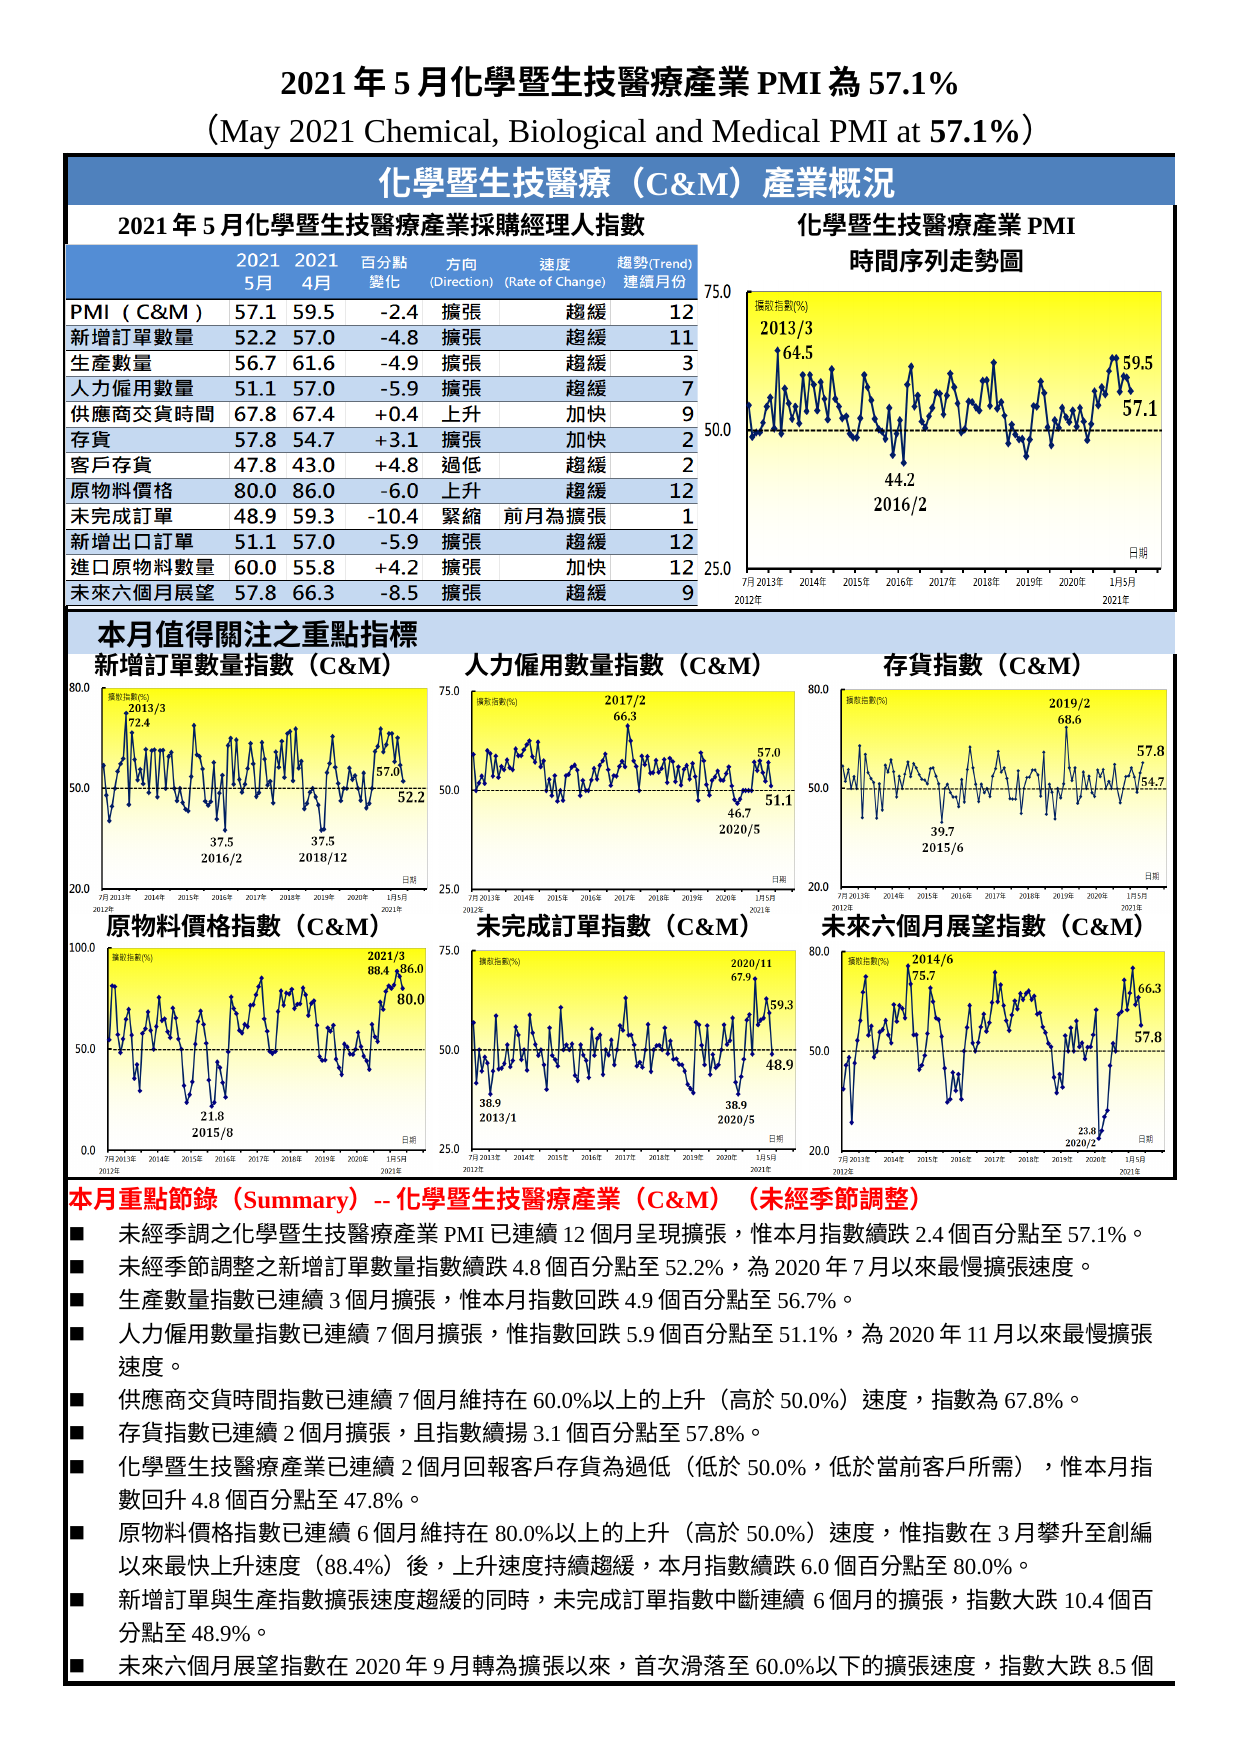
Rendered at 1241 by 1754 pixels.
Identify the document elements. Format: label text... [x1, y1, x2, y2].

table_cell 未完成訂單指數（C&M） [435, 915, 805, 940]
picture [65, 244, 698, 606]
subtitle 2021年5月化學暨生技醫療產業PMI為57.1% [75, 56, 1165, 104]
picture [438, 680, 802, 914]
table_cell 本月重點節錄（Summary）-- 化學暨生技醫療產業（C&M）（未經季節調整） [68, 1180, 1175, 1216]
picture [438, 942, 803, 1175]
subtitle （May 2021 Chemical, Biological and Medical PMI at 57.1%） [75, 104, 1165, 152]
table_cell 原物料價格指數（C&M） [68, 915, 435, 940]
table_cell 化學暨生技醫療產業PMI [698, 205, 1173, 242]
table_cell [805, 940, 1173, 1177]
table_cell [435, 679, 805, 915]
table_cell 新增訂單數量指數（C&M） [68, 654, 435, 679]
picture [703, 280, 1169, 606]
table_cell 未經季調之化學暨生技醫療產業PMI已連續12個月呈現擴張，惟本月指數續跌2.4個百分點至57.1%。 未經季節調整之新增訂單數量指數續跌4.8個百分點至52.2%，為2020年7月以來最慢擴張速度。 生產數量指數已連續3個月擴張，惟本月指數回跌4.9個百分點至56.7%。 人力僱用數量指數已連續7個月擴張，惟指數回跌5.9個百分點至51.1%，為2020年11月以來最慢擴張速度。 供應商交貨時間指數已連續7個月維持在60.0%以上的上升（高於50.0%）速度，指數為67.8%。 存貨指數已連續2個月擴張，且指數續揚3.1個百分點至57.8%。 化學暨生技醫療產業已連續2個月回報客戶存貨為過低（低於50.0%，低於當前客戶所需），惟本月指數回升4.8個百分點至47.8%。 原物料價格指數已連續6個月維持在80.0%以上的上升（高於50.0%）速度，惟指數在3月攀升至創編以來最快上升速度（88.4%）後，上升速度持續趨緩，本月指數續跌6.0個百分點至80.0%。 新增訂單與生產指數擴張速度趨緩的同時，未完成訂單指數中斷連續6個月的擴張，指數大跌10.4個百分點至48.9%。 未來六個月展望指數在2020年9月轉為擴張以來，首次滑落至60.0%以下的擴張速度，指數大跌8.5個 [68, 1216, 1175, 1681]
table_cell [435, 940, 805, 1177]
table_cell 存貨指數（C&M） [805, 654, 1173, 679]
picture [68, 940, 433, 1177]
picture [808, 941, 1172, 1176]
table_cell 本月值得關注之重點指標 [68, 612, 1175, 654]
table_cell 未來六個月展望指數（C&M） [805, 915, 1173, 940]
table_cell 人力僱用數量指數（C&M） [435, 654, 805, 679]
table_cell [698, 278, 1173, 609]
table_cell 時間序列走勢圖 [698, 242, 1173, 278]
picture [807, 680, 1173, 914]
table_cell 2021年5月化學暨生技醫療產業採購經理人指數 [68, 205, 698, 242]
table_header 化學暨生技醫療（C&M）產業概況 [68, 157, 1175, 205]
picture [68, 680, 434, 914]
